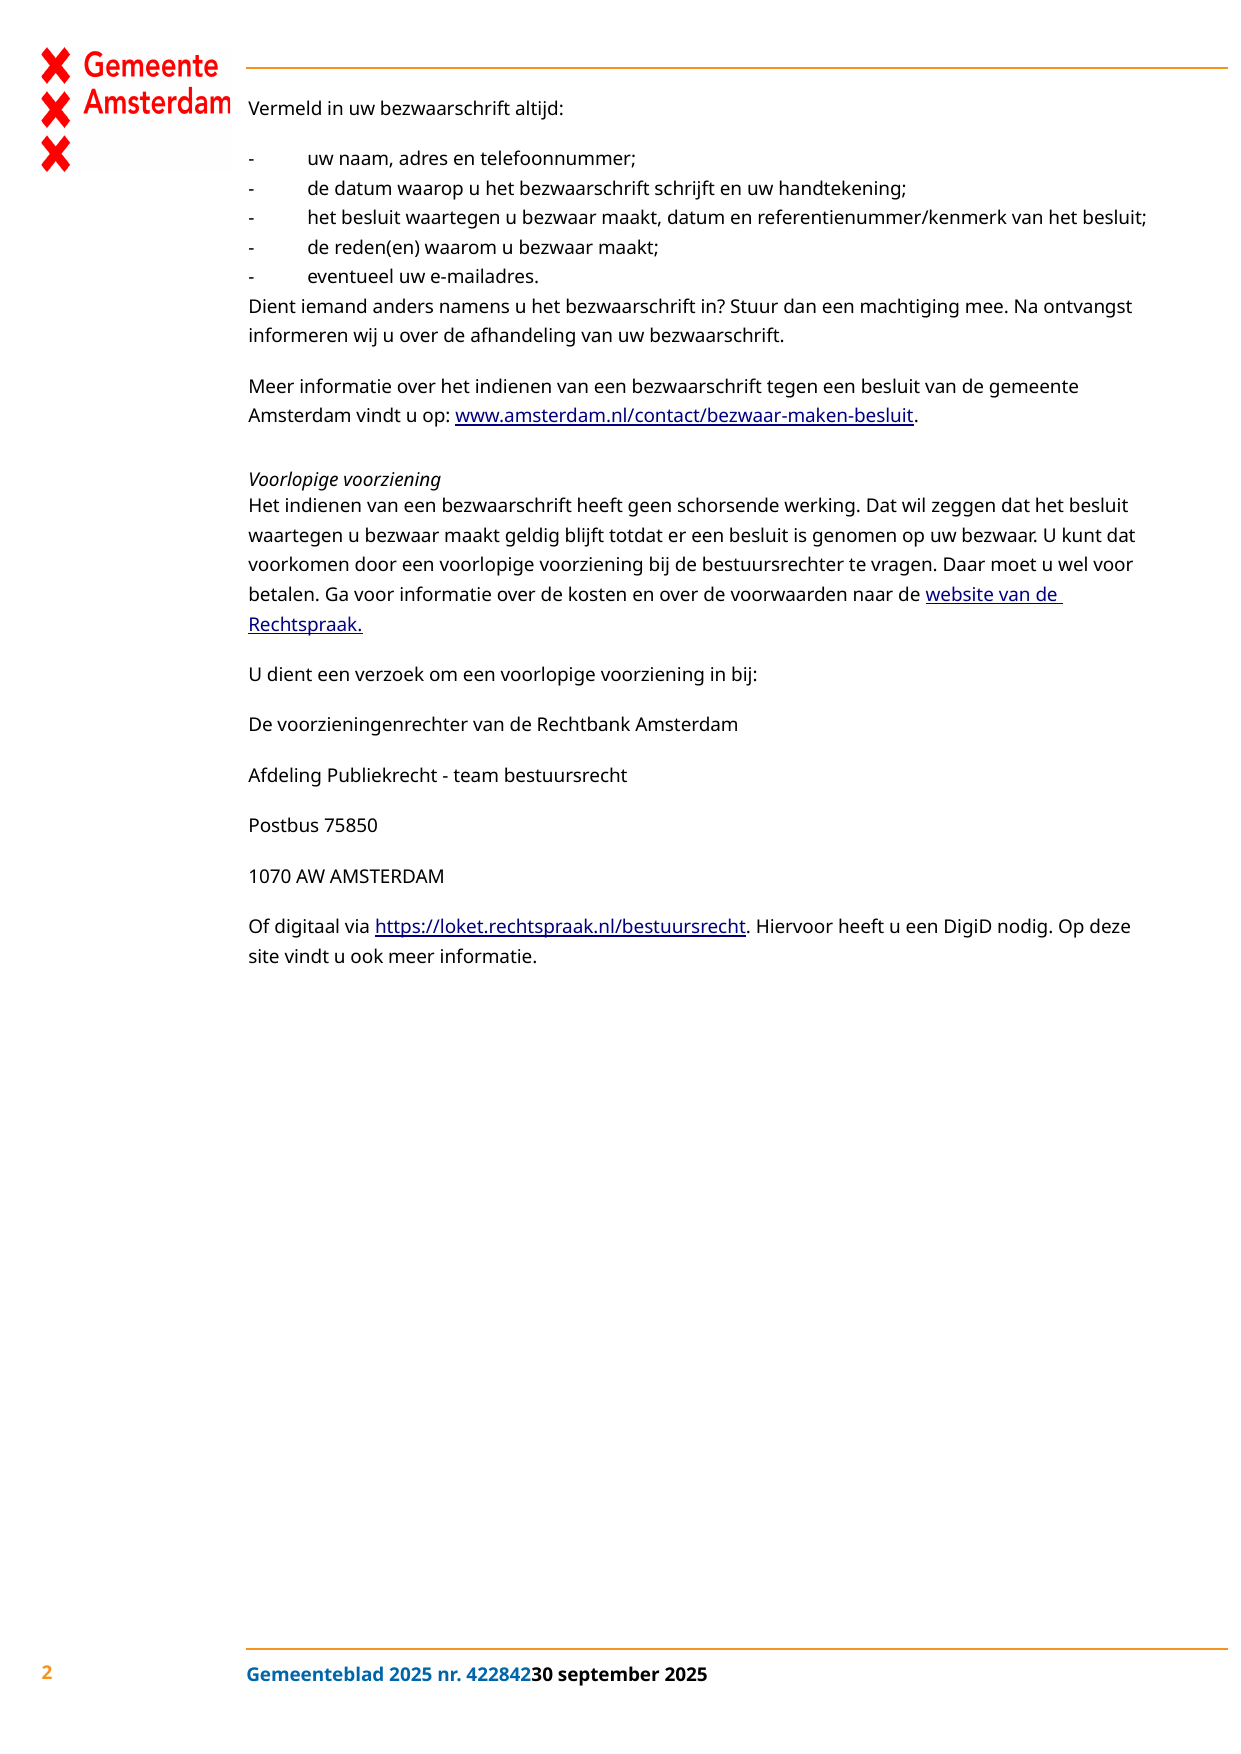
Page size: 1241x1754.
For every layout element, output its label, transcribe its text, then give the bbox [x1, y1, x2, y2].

text Het indienen van een bezwaarschrift heeft geen schorsende werking. Dat wil zeggen dat het besluit waartegen u bezwaar maakt geldig blijft totdat er een besluit is genomen op uw bezwaar. U kunt dat voorkomen door een voorlopige voorziening bij de bestuursrechter te vragen. Daar moet u wel voor betalen. Ga voor informatie over de kosten en over de voorwaarden naar de website van de Rechtspraak. [248, 492, 1152, 636]
text Dient iemand anders namens u het bezwaarschrift in? Stuur dan een machtiging mee. Na ontvangst informeren wij u over de afhandeling van uw bezwaarschrift. [248, 293, 1152, 348]
picture [41, 47, 231, 172]
text Postbus 75850 [248, 812, 1152, 838]
text 1070 AW AMSTERDAM [248, 863, 1152, 888]
text Afdeling Publiekrecht - team bestuursrecht [248, 762, 1152, 788]
list uw naam, adres en telefoonnummer; [248, 145, 1152, 171]
list de reden(en) waarom u bezwaar maakt; [248, 234, 1152, 260]
text Meer informatie over het indienen van een bezwaarschrift tegen een besluit van de gemeente Amsterdam vindt u op: www.amsterdam.nl/contact/bezwaar-maken-besluit. [248, 373, 1152, 428]
text Vermeld in uw bezwaarschrift altijd: [248, 95, 1152, 121]
text De voorzieningenrechter van de Rechtbank Amsterdam [248, 712, 1152, 737]
text Of digitaal via https://loket.rechtspraak.nl/bestuursrecht. Hiervoor heeft u een DigiD nodig. Op deze site vindt u ook meer informatie. [248, 913, 1152, 968]
text Voorlopige voorziening [248, 467, 1152, 492]
text U dient een verzoek om een voorlopige voorziening in bij: [248, 661, 1152, 687]
list de datum waarop u het bezwaarschrift schrijft en uw handtekening; [248, 175, 1152, 201]
list het besluit waartegen u bezwaar maakt, datum en referentienummer/kenmerk van het besluit; [248, 204, 1152, 230]
list eventueel uw e-mailadres. [248, 263, 1152, 289]
